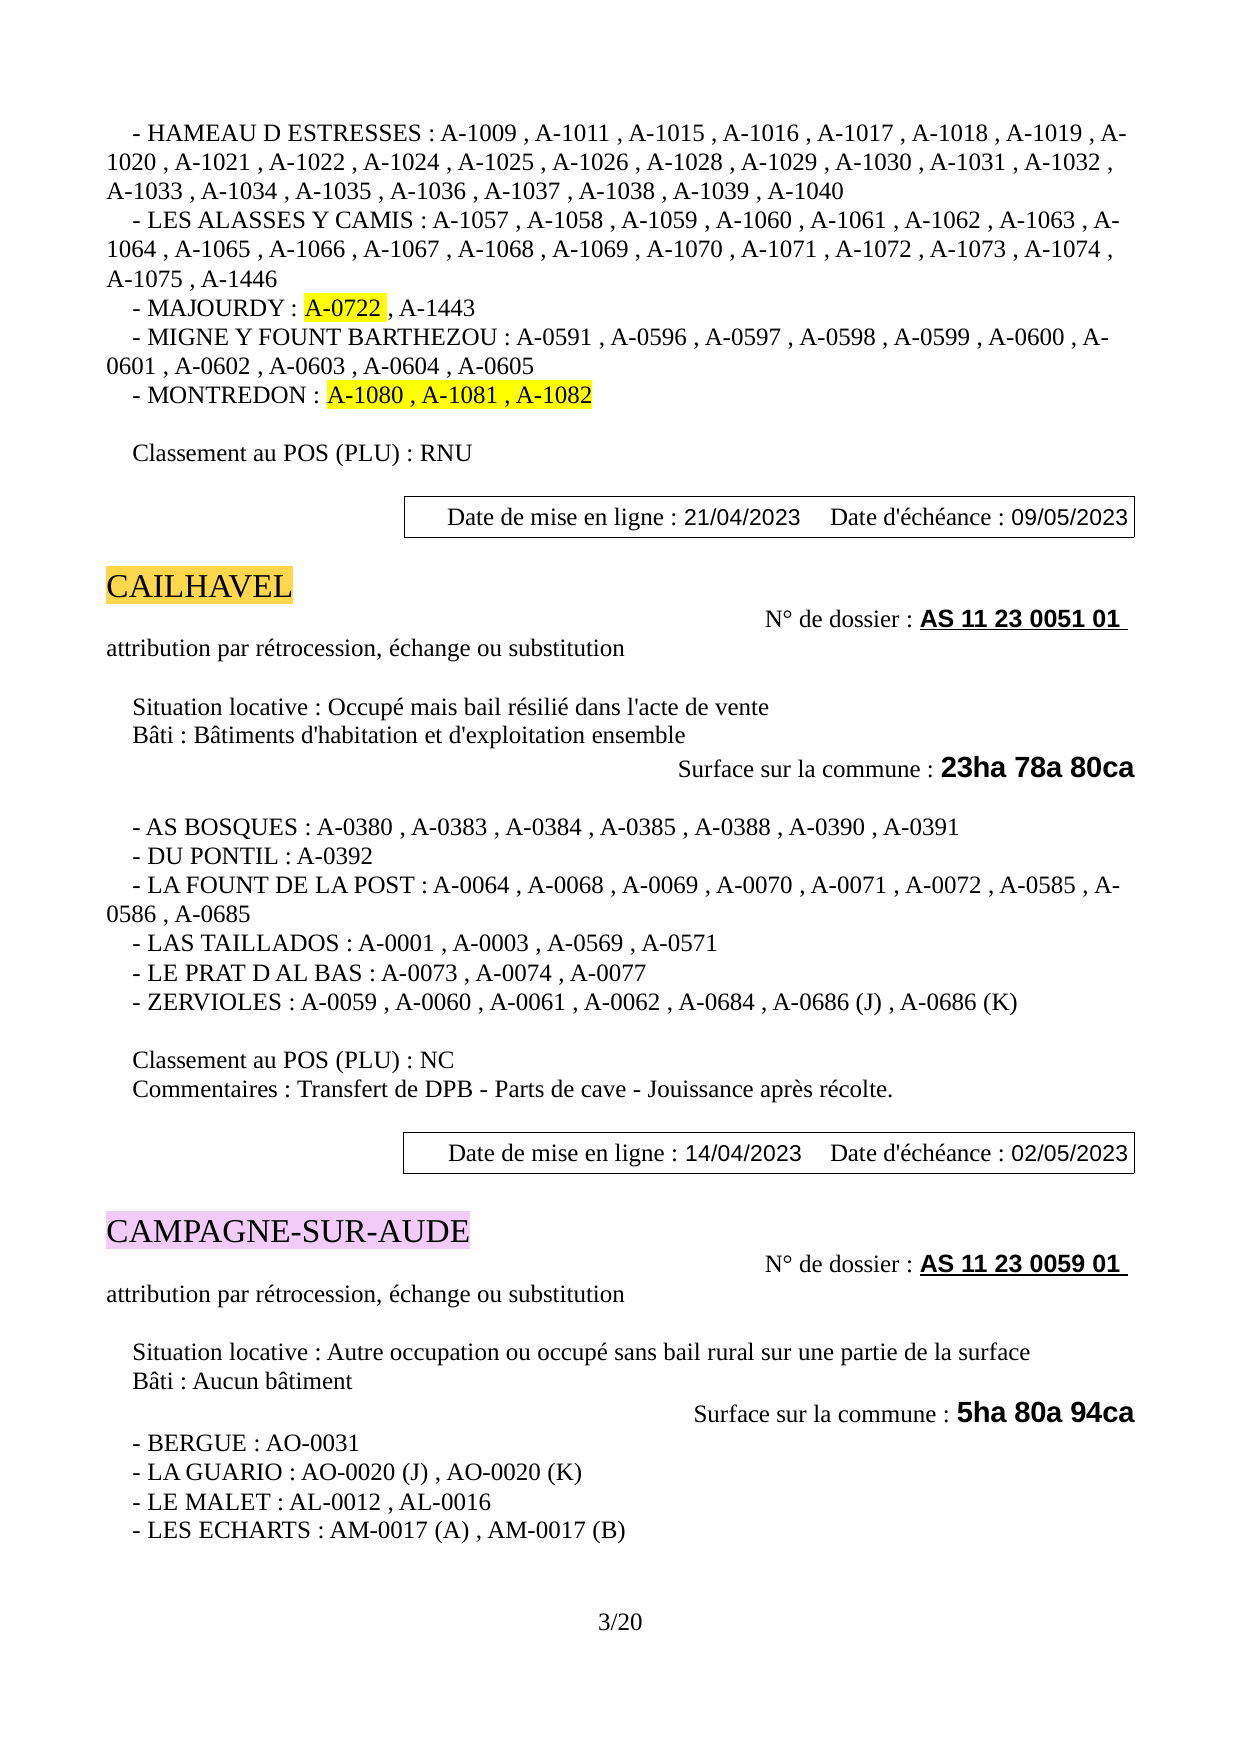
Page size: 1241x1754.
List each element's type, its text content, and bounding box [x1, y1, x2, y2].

text Surface sur la commune : 23ha 78a 80ca [106, 749, 1134, 783]
text - AS BOSQUES : A-0380 , A-0383 , A-0384 , A-0385 , A-0388 , A-0390 , A-0391 [106, 812, 1134, 841]
text - MIGNE Y FOUNT BARTHEZOU : A-0591 , A-0596 , A-0597 , A-0598 , A-0599 , A-0600 , A-0601 , A-0602 , A-0603 , A-0604 , A-0605 [106, 322, 1134, 380]
table_header Date d'échéance : 02/05/2023 [808, 1133, 1134, 1172]
text Classement au POS (PLU) : NC [106, 1044, 1134, 1074]
text Bâti : Aucun bâtiment [106, 1366, 1134, 1395]
text - LE PRAT D AL BAS : A-0073 , A-0074 , A-0077 [106, 957, 1134, 986]
text - LA GUARIO : AO-0020 (J) , AO-0020 (K) [106, 1457, 1134, 1486]
text N° de dossier : AS 11 23 0059 01 [106, 1249, 1134, 1278]
text - MONTREDON : A-1080 , A-1081 , A-1082 [106, 380, 1134, 409]
text Situation locative : Autre occupation ou occupé sans bail rural sur une partie de la surface [106, 1337, 1134, 1366]
text - DU PONTIL : A-0392 [106, 841, 1134, 870]
text - LE MALET : AL-0012 , AL-0016 [106, 1486, 1134, 1515]
text - LES ALASSES Y CAMIS : A-1057 , A-1058 , A-1059 , A-1060 , A-1061 , A-1062 , A-1063 , A-1064 , A-1065 , A-1066 , A-1067 , A-1068 , A-1069 , A-1070 , A-1071 , A-1072 , A-1073 , A-1074 , A-1075 , A-1446 [106, 205, 1134, 292]
text - HAMEAU D ESTRESSES : A-1009 , A-1011 , A-1015 , A-1016 , A-1017 , A-1018 , A-1019 , A-1020 , A-1021 , A-1022 , A-1024 , A-1025 , A-1026 , A-1028 , A-1029 , A-1030 , A-1031 , A-1032 , A-1033 , A-1034 , A-1035 , A-1036 , A-1037 , A-1038 , A-1039 , A-1040 [106, 118, 1134, 205]
text Commentaires : Transfert de DPB - Parts de cave - Jouissance après récolte. [106, 1074, 1134, 1103]
text Surface sur la commune : 5ha 80a 94ca [106, 1395, 1134, 1428]
text - BERGUE : AO-0031 [106, 1428, 1134, 1457]
text CAMPAGNE-SUR-AUDE [106, 1211, 1134, 1249]
text - LES ECHARTS : AM-0017 (A) , AM-0017 (B) [106, 1515, 1134, 1544]
text N° de dossier : AS 11 23 0051 01 [106, 604, 1134, 633]
text CAILHAVEL [106, 566, 1134, 604]
table_header Date de mise en ligne : 14/04/2023 [404, 1133, 807, 1172]
text - LAS TAILLADOS : A-0001 , A-0003 , A-0569 , A-0571 [106, 928, 1134, 957]
text Situation locative : Occupé mais bail résilié dans l'acte de vente [106, 691, 1134, 720]
text Bâti : Bâtiments d'habitation et d'exploitation ensemble [106, 720, 1134, 749]
table_header Date de mise en ligne : 21/04/2023 [405, 497, 807, 537]
text attribution par rétrocession, échange ou substitution [106, 633, 1134, 662]
text attribution par rétrocession, échange ou substitution [106, 1278, 1134, 1307]
text - LA FOUNT DE LA POST : A-0064 , A-0068 , A-0069 , A-0070 , A-0071 , A-0072 , A-0585 , A-0586 , A-0685 [106, 870, 1134, 928]
text - ZERVIOLES : A-0059 , A-0060 , A-0061 , A-0062 , A-0684 , A-0686 (J) , A-0686 (K) [106, 986, 1134, 1016]
text - MAJOURDY : A-0722 , A-1443 [106, 292, 1134, 322]
text Classement au POS (PLU) : RNU [106, 438, 1134, 467]
table_header Date d'échéance : 09/05/2023 [807, 497, 1134, 537]
